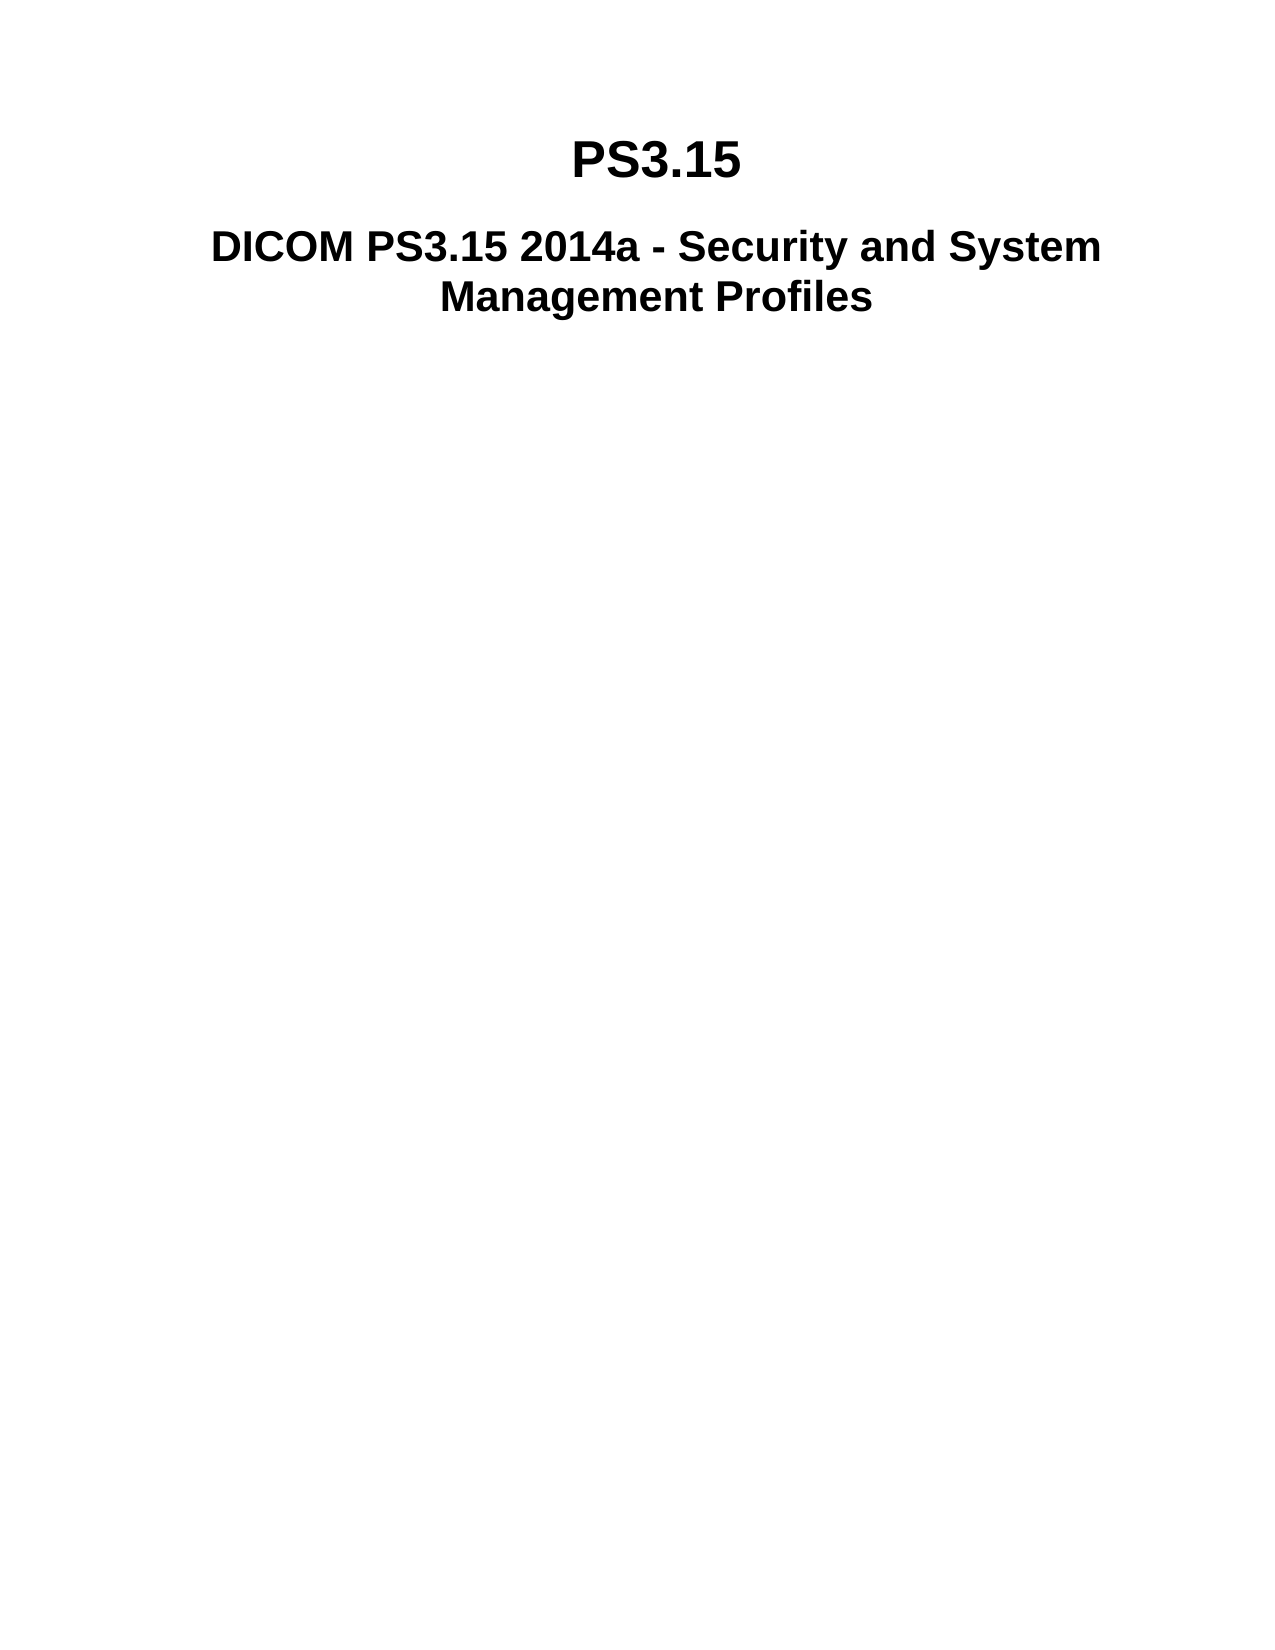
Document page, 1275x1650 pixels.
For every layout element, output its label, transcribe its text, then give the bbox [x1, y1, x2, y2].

text PS3.15 [112, 129, 1200, 188]
text DICOM PS3.15 2014a - Security and System Management Profiles [112, 221, 1200, 320]
